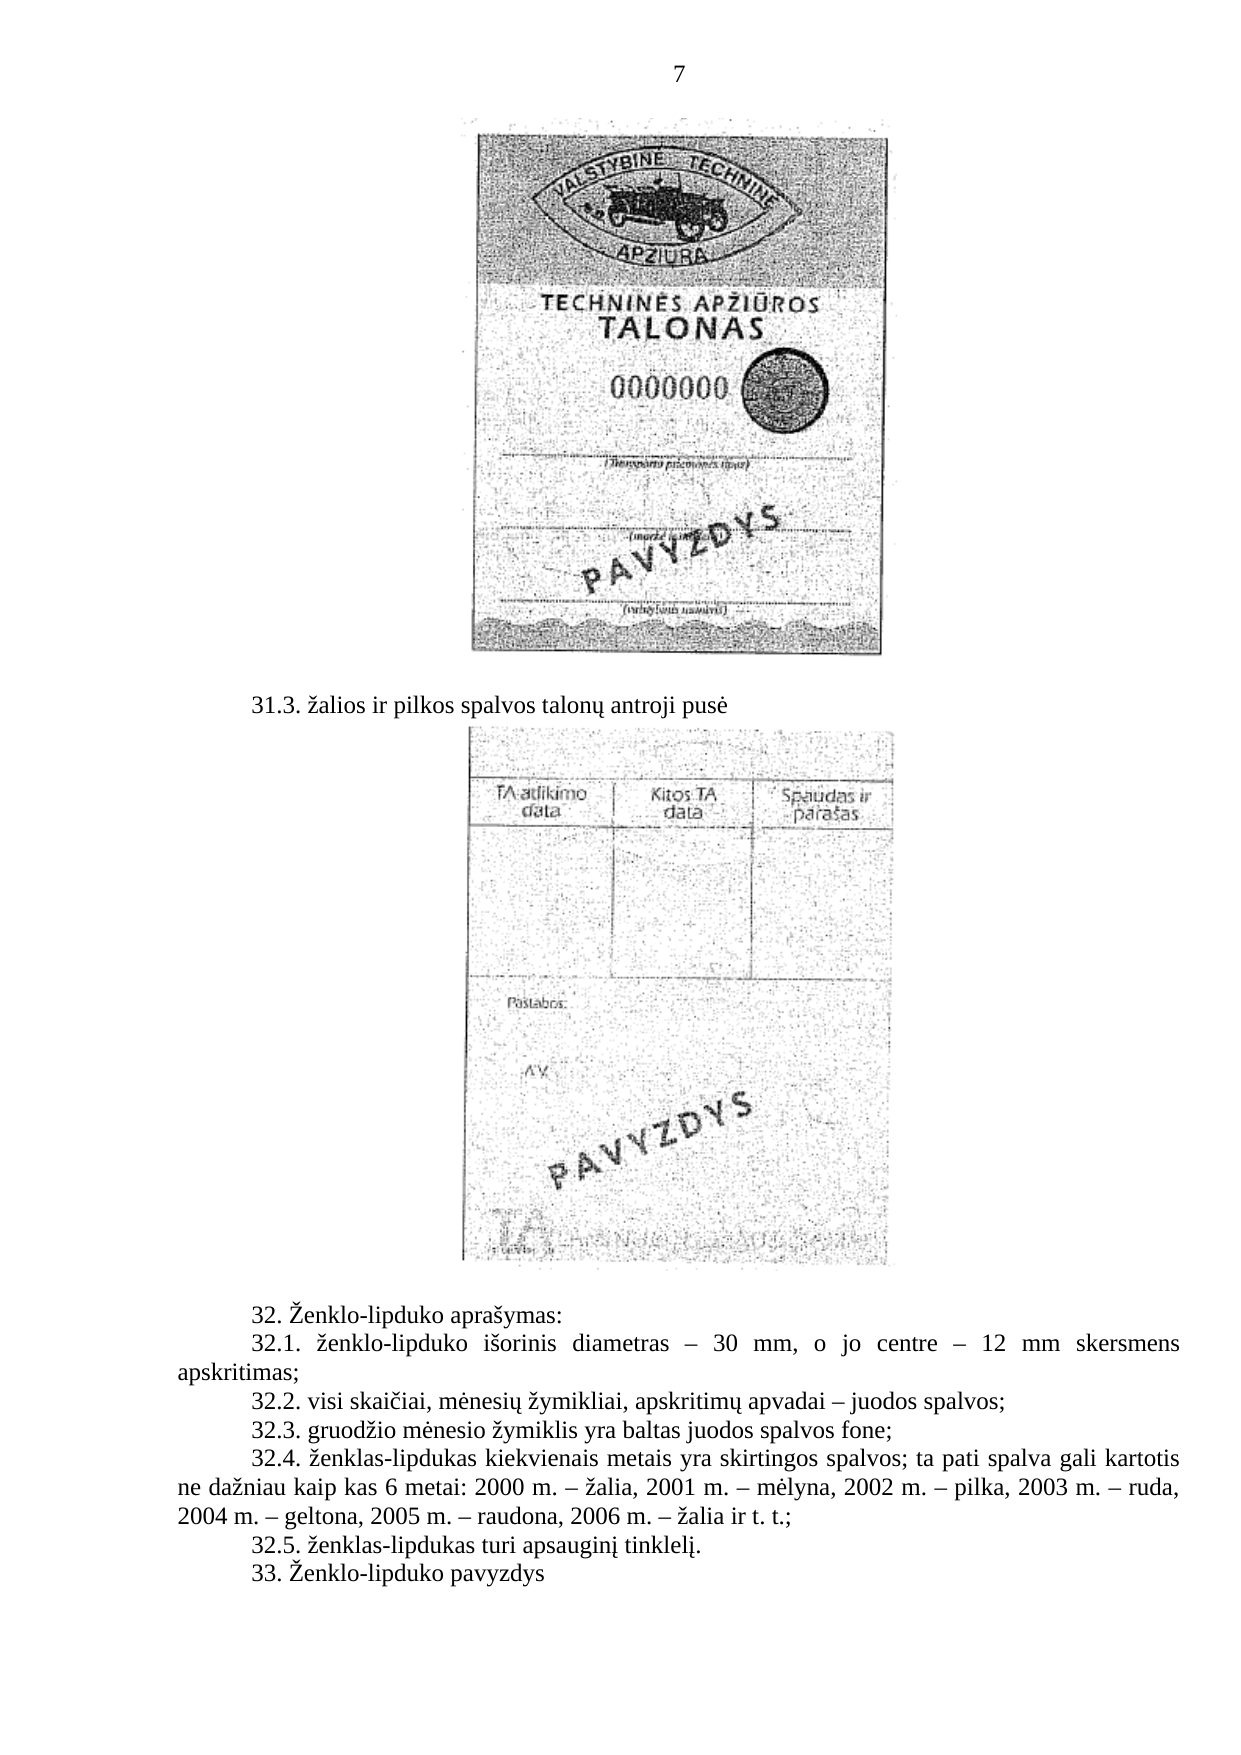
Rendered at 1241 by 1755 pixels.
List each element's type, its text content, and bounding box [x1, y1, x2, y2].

text 32. Ženklo-lipduko aprašymas: [177, 1300, 1181, 1328]
text 32.5. ženklas-lipdukas turi apsauginį tinklelį. [177, 1530, 1181, 1558]
text 32.1. ženklo-lipduko išorinis diametras – 30 mm, o jo centre – 12 mm skersmens apskritimas; [177, 1328, 1181, 1386]
text 32.4. ženklas-lipdukas kiekvienais metais yra skirtingos spalvos; ta pati spalva gali kartotis ne dažniau kaip kas 6 metai: 2000 m. – žalia, 2001 m. – mėlyna, 2002 m. – pilka, 2003 m. – ruda, 2004 m. – geltona, 2005 m. – raudona, 2006 m. – žalia ir t. t.; [177, 1443, 1181, 1530]
text 32.2. visi skaičiai, mėnesių žymikliai, apskritimų apvadai – juodos spalvos; [177, 1386, 1181, 1415]
text 31.3. žalios ir pilkos spalvos talonų antroji pusė [177, 691, 1181, 719]
text 33. Ženklo-lipduko pavyzdys [177, 1558, 1181, 1587]
text 32.3. gruodžio mėnesio žymiklis yra baltas juodos spalvos fone; [177, 1415, 1181, 1443]
